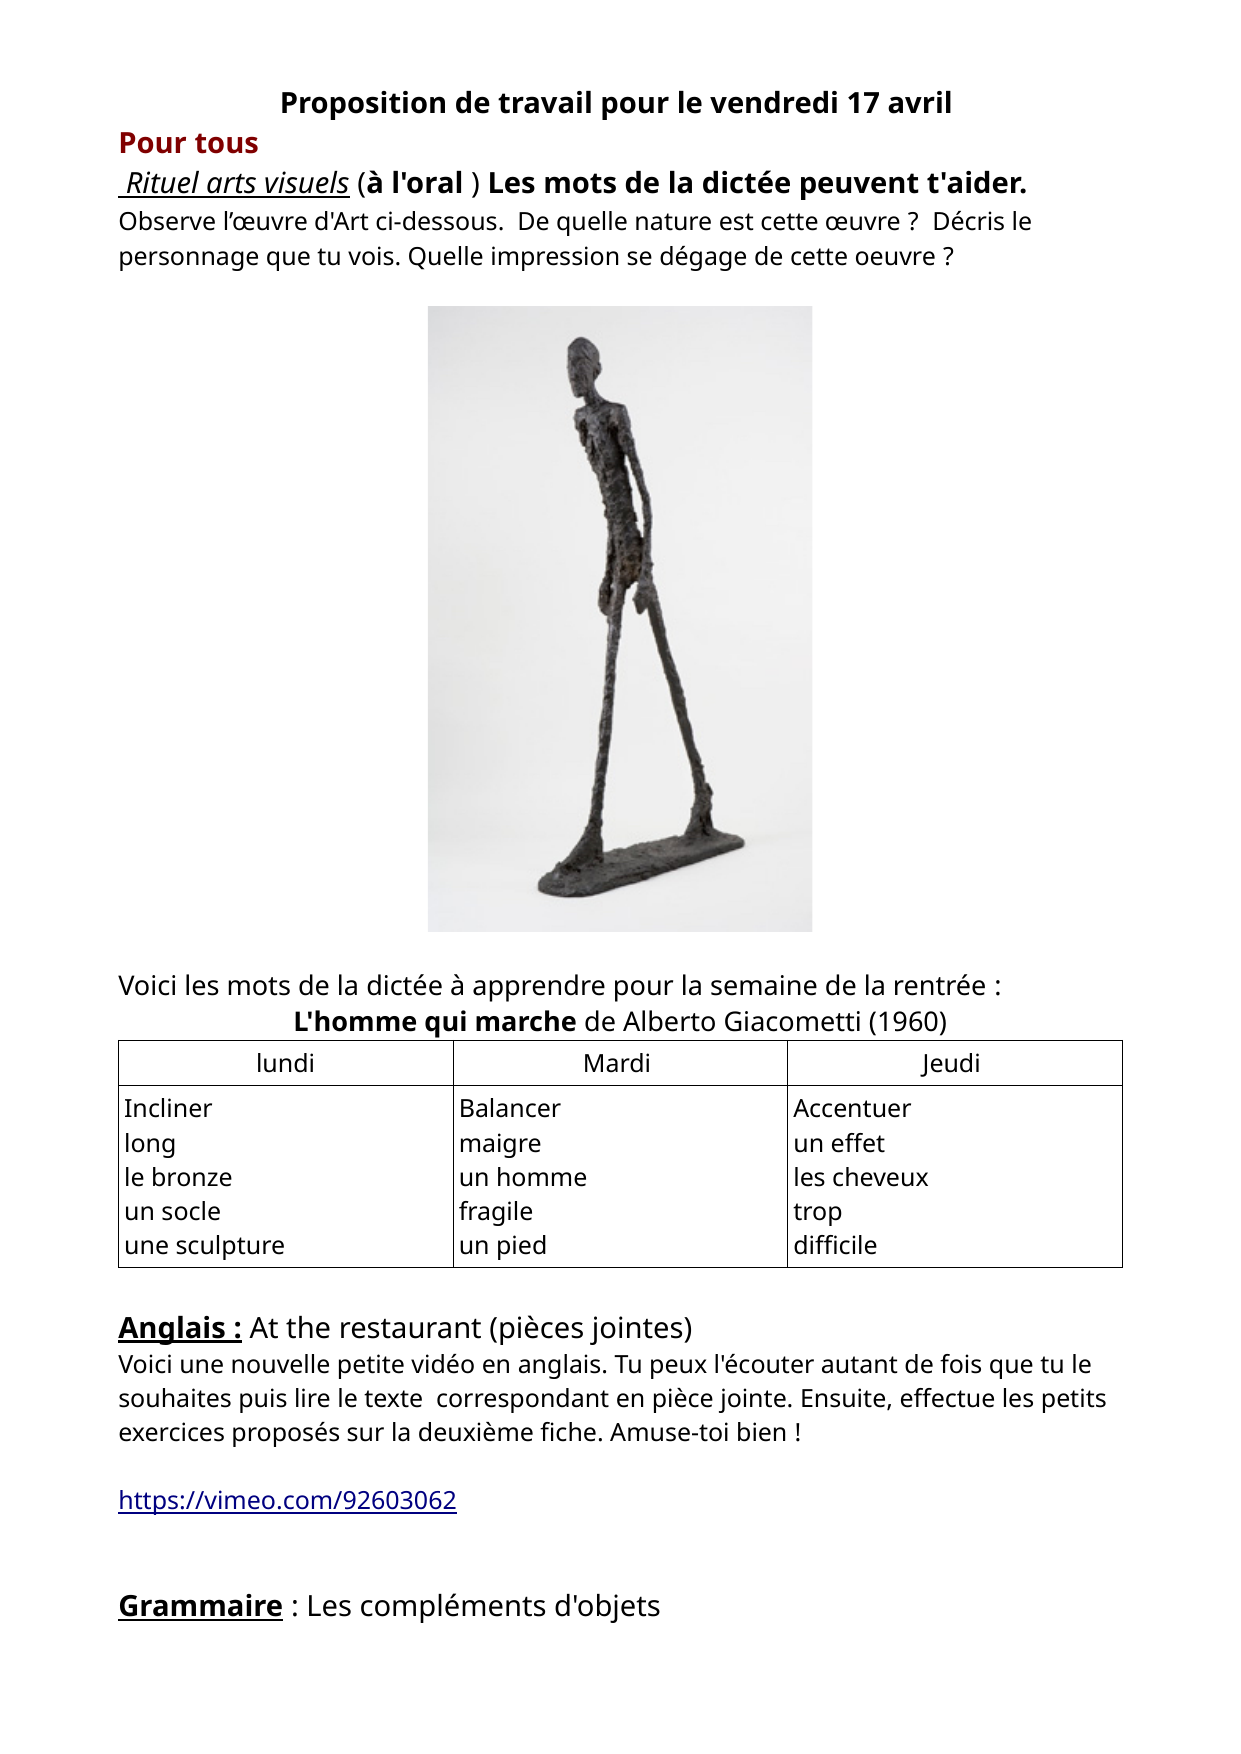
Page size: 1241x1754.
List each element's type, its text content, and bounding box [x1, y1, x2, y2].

table_header Jeudi [788, 1041, 1122, 1085]
text L'homme qui marche de Alberto Giacometti (1960) [118, 1003, 1122, 1040]
text https://vimeo.com/92603062 [118, 1483, 1122, 1517]
table_cell Balancer maigre un homme fragile un pied [454, 1086, 787, 1267]
text Voici une nouvelle petite vidéo en anglais. Tu peux l'écouter autant de fois que tu le souhaites puis lire le texte correspondant en pièce jointe. Ensuite, effectue les petits exercices proposés sur la deuxième fiche. Amuse-toi bien ! [118, 1347, 1122, 1449]
text Proposition de travail pour le vendredi 17 avril [118, 83, 1122, 122]
table_header lundi [119, 1041, 453, 1085]
picture [427, 306, 813, 932]
text Voici les mots de la dictée à apprendre pour la semaine de la rentrée : [118, 966, 1122, 1003]
text Anglais : At the restaurant (pièces jointes) [118, 1307, 1122, 1347]
text Observe l’œuvre d'Art ci-dessous. De quelle nature est cette œuvre ? Décris le personnage que tu vois. Quelle impression se dégage de cette oeuvre ? [118, 202, 1122, 273]
table_cell Incliner long le bronze un socle une sculpture [119, 1086, 453, 1267]
text Grammaire : Les compléments d'objets [118, 1585, 1122, 1625]
text Rituel arts visuels (à l'oral ) Les mots de la dictée peuvent t'aider. [118, 162, 1122, 202]
text Pour tous [118, 122, 1122, 162]
table_header Mardi [454, 1041, 787, 1085]
table_cell Accentuer un effet les cheveux trop difficile [788, 1086, 1122, 1267]
